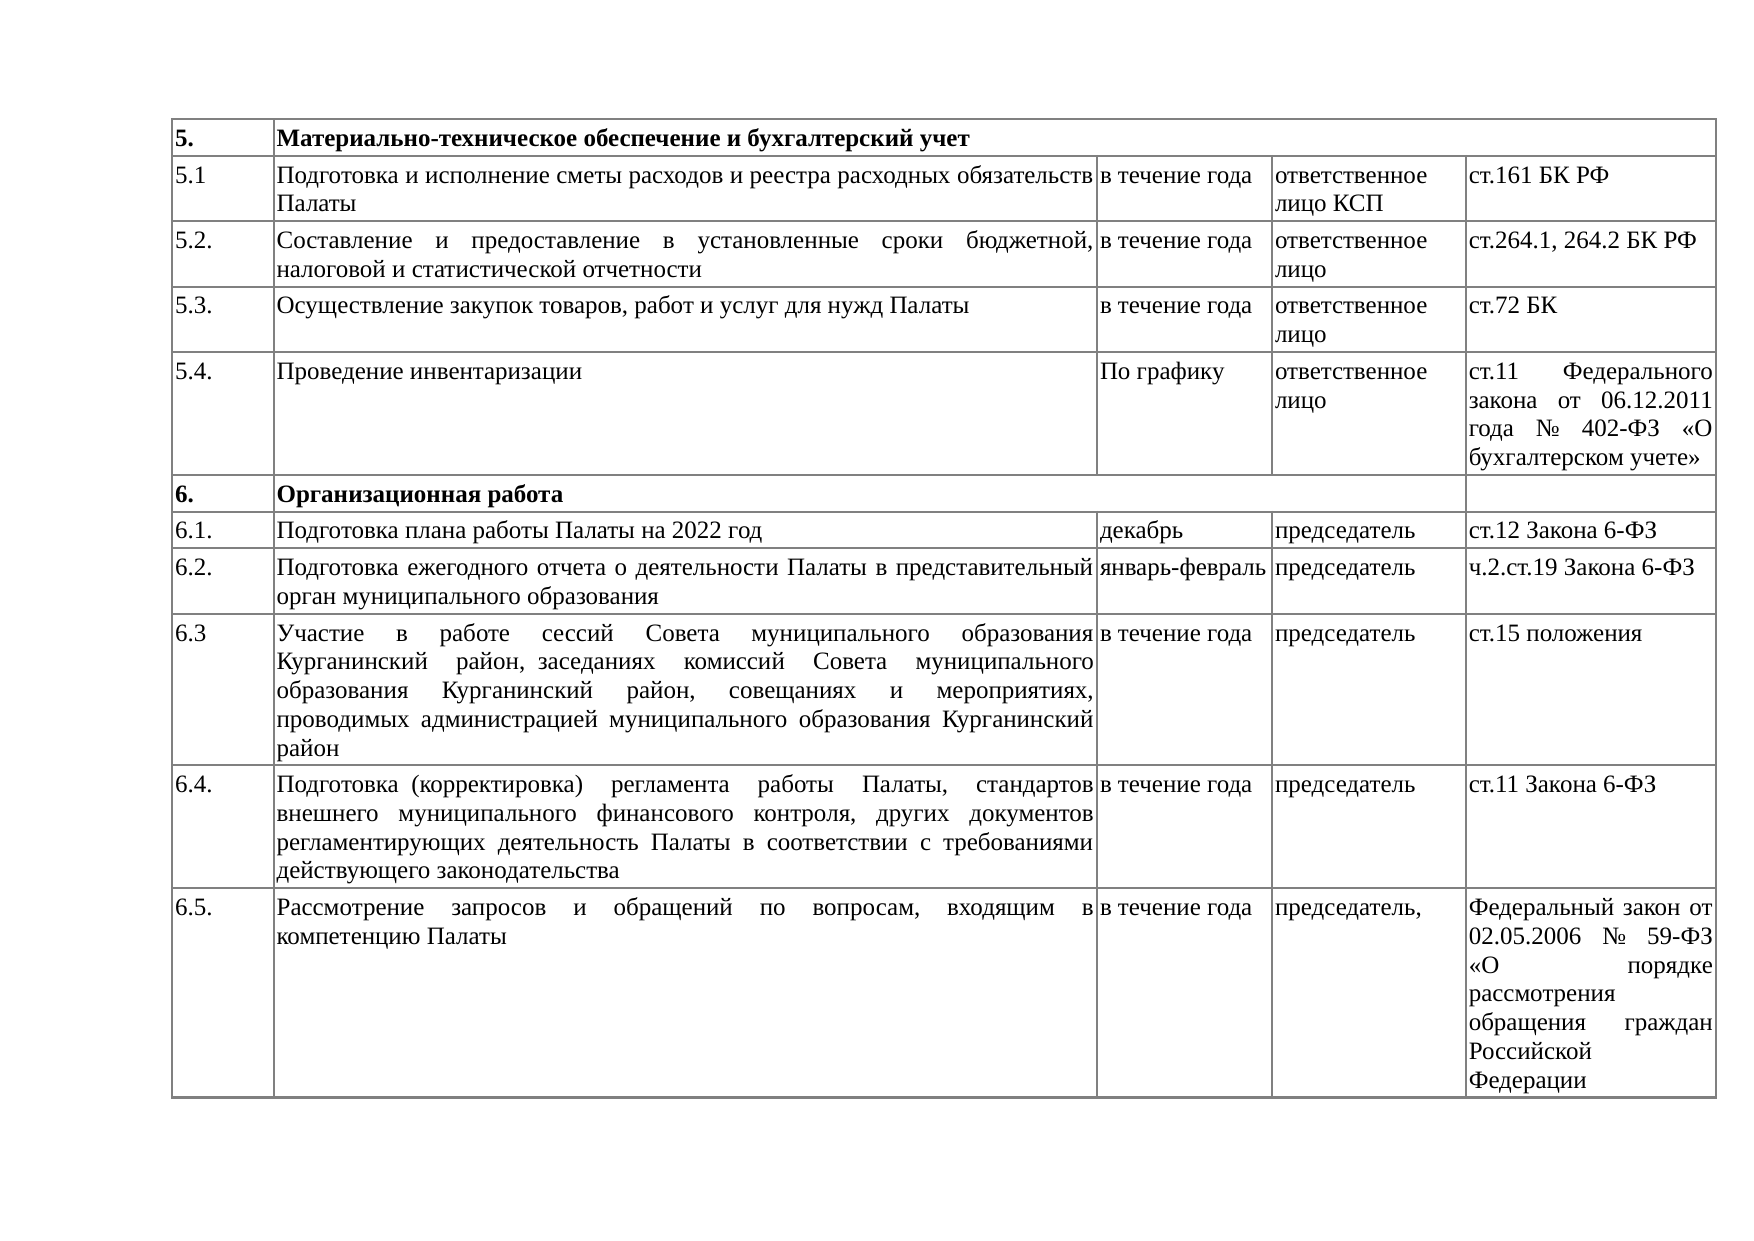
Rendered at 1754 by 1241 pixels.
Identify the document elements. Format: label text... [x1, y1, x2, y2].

table_cell в течение года [1098, 157, 1271, 220]
table_cell 6.4. [173, 766, 273, 887]
table_cell ст.15 положения [1467, 615, 1715, 764]
table_cell Подготовка (корректировка) регламента работы Палаты, стандартов внешнего муниципального финансового контроля, других документов регламентирующих деятельность Палаты в соответствии с требованиями действующего законодательства [275, 766, 1096, 887]
table_cell ст.12 Закона 6-ФЗ [1467, 513, 1715, 547]
table_cell По графику [1098, 353, 1271, 474]
table_cell Организационная работа [275, 476, 1465, 511]
table_cell Подготовка ежегодного отчета о деятельности Палаты в представительный орган муниципального образования [275, 549, 1096, 613]
table_cell в течение года [1098, 615, 1271, 764]
table_cell 5. [173, 120, 273, 155]
table_cell ст.161 БК РФ [1467, 157, 1715, 220]
table_cell ст.264.1, 264.2 БК РФ [1467, 222, 1715, 286]
table_cell 6.1. [173, 513, 273, 547]
table_cell 6.2. [173, 549, 273, 613]
table_cell ответственное лицо [1273, 288, 1465, 351]
table_cell Подготовка и исполнение сметы расходов и реестра расходных обязательств Палаты [275, 157, 1096, 220]
table_cell Материально-техническое обеспечение и бухгалтерский учет [275, 120, 1715, 155]
table_cell председатель [1273, 615, 1465, 764]
table_cell [1467, 476, 1715, 511]
table_cell 6. [173, 476, 273, 511]
table_cell 5.4. [173, 353, 273, 474]
table_cell в течение года [1098, 222, 1271, 286]
table_cell январь-февраль [1098, 549, 1271, 613]
table_cell декабрь [1098, 513, 1271, 547]
table_cell ст.11 Федерального закона от 06.12.2011 года № 402-ФЗ «О бухгалтерском учете» [1467, 353, 1715, 474]
table_cell 5.2. [173, 222, 273, 286]
table_cell Составление и предоставление в установленные сроки бюджетной, налоговой и статистической отчетности [275, 222, 1096, 286]
table_cell ответственное лицо [1273, 353, 1465, 474]
table_cell ст.11 Закона 6-ФЗ [1467, 766, 1715, 887]
table_cell в течение года [1098, 288, 1271, 351]
table_cell Участие в работе сессий Совета муниципального образования Курганинский район, заседаниях комиссий Совета муниципального образования Курганинский район, совещаниях и мероприятиях, проводимых администрацией муниципального образования Курганинский район [275, 615, 1096, 764]
table_cell Федеральный закон от 02.05.2006 № 59-ФЗ «О порядке рассмотрения обращения граждан Российской Федерации [1467, 889, 1715, 1096]
table_cell ответственное лицо [1273, 222, 1465, 286]
table_cell ч.2.ст.19 Закона 6-ФЗ [1467, 549, 1715, 613]
table_cell ответственное лицо КСП [1273, 157, 1465, 220]
table_cell председатель [1273, 513, 1465, 547]
table_cell Осуществление закупок товаров, работ и услуг для нужд Палаты [275, 288, 1096, 351]
table_cell председатель, [1273, 889, 1465, 1096]
table_cell в течение года [1098, 889, 1271, 1096]
table_cell Проведение инвентаризации [275, 353, 1096, 474]
table_cell Рассмотрение запросов и обращений по вопросам, входящим в компетенцию Палаты [275, 889, 1096, 1096]
table_cell председатель [1273, 766, 1465, 887]
table_cell 5.3. [173, 288, 273, 351]
table_cell 6.5. [173, 889, 273, 1096]
table_cell 5.1 [173, 157, 273, 220]
table_cell Подготовка плана работы Палаты на 2022 год [275, 513, 1096, 547]
table_cell 6.3 [173, 615, 273, 764]
table_cell в течение года [1098, 766, 1271, 887]
table_cell ст.72 БК [1467, 288, 1715, 351]
table_cell председатель [1273, 549, 1465, 613]
